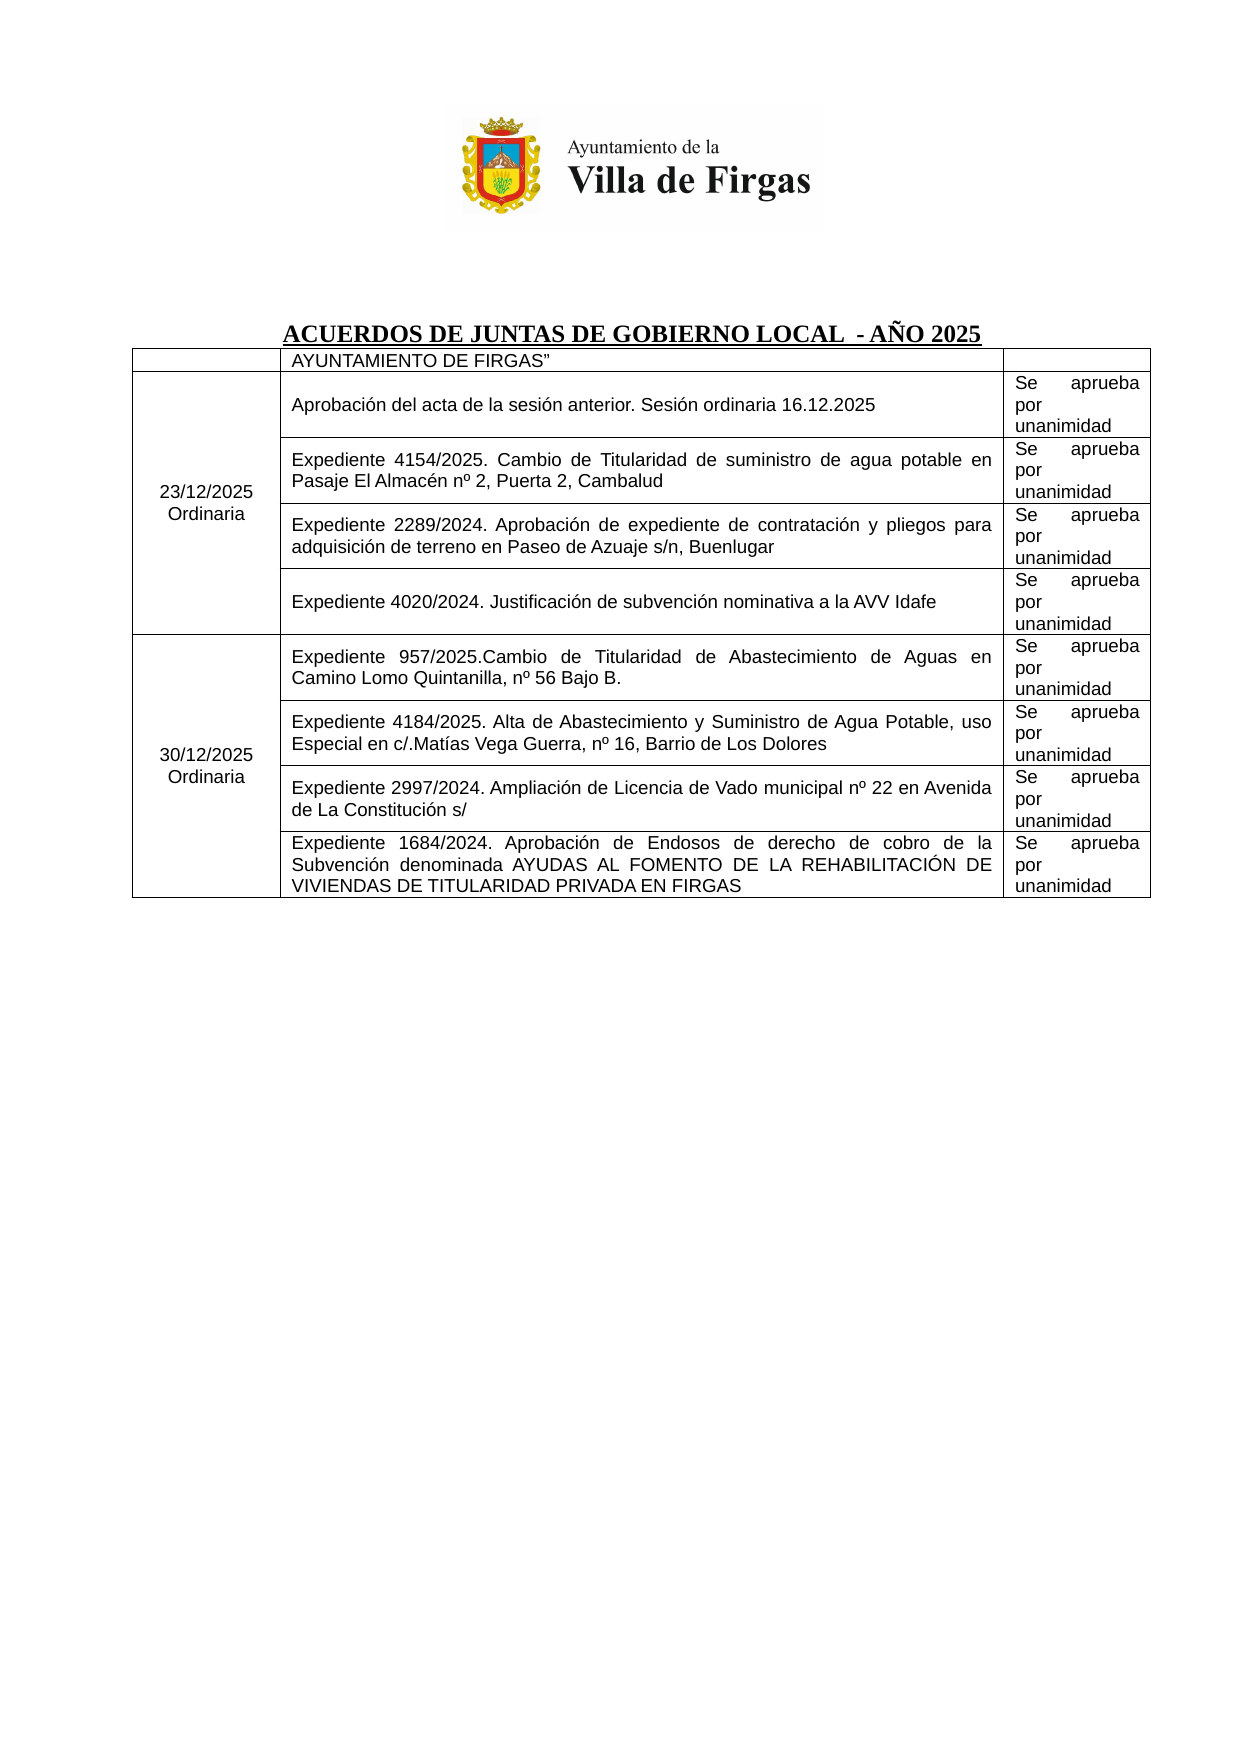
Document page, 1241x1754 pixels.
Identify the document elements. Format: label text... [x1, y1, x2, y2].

table_cell Se aprueba por unanimidad [1004, 569, 1150, 634]
table_cell Se aprueba por unanimidad [1004, 504, 1150, 568]
table_cell Expediente 4154/2025. Cambio de Titularidad de suministro de agua potable en Pasaje El Almacén nº 2, Puerta 2, Cambalud [281, 438, 1003, 502]
table_cell Se aprueba por unanimidad [1004, 438, 1150, 502]
table_cell Se aprueba por unanimidad [1004, 832, 1150, 897]
table_cell AYUNTAMIENTO DE FIRGAS” [281, 349, 1003, 371]
table_cell Expediente 4020/2024. Justificación de subvención nominativa a la AVV Idafe [281, 569, 1003, 634]
table_cell Expediente 1684/2024. Aprobación de Endosos de derecho de cobro de la Subvención denominada AYUDAS AL FOMENTO DE LA REHABILITACIÓN DE VIVIENDAS DE TITULARIDAD PRIVADA EN FIRGAS [281, 832, 1003, 897]
table_cell Expediente 4184/2025. Alta de Abastecimiento y Suministro de Agua Potable, uso Especial en c/.Matías Vega Guerra, nº 16, Barrio de Los Dolores [281, 701, 1003, 765]
table_cell 30/12/2025 Ordinaria [133, 635, 280, 897]
table_cell 23/12/2025 Ordinaria [133, 372, 280, 634]
table_cell [1004, 349, 1150, 371]
table_cell Expediente 957/2025.Cambio de Titularidad de Abastecimiento de Aguas en Camino Lomo Quintanilla, nº 56 Bajo B. [281, 635, 1003, 699]
table_cell Aprobación del acta de la sesión anterior. Sesión ordinaria 16.12.2025 [281, 372, 1003, 437]
table_cell Se aprueba por unanimidad [1004, 372, 1150, 437]
table_cell [133, 349, 280, 371]
table_cell Se aprueba por unanimidad [1004, 701, 1150, 765]
table_cell Expediente 2289/2024. Aprobación de expediente de contratación y pliegos para adquisición de terreno en Paseo de Azuaje s/n, Buenlugar [281, 504, 1003, 568]
table_cell Se aprueba por unanimidad [1004, 635, 1150, 699]
table_cell Expediente 2997/2024. Ampliación de Licencia de Vado municipal nº 22 en Avenida de La Constitución s/ [281, 766, 1003, 831]
table_cell Se aprueba por unanimidad [1004, 766, 1150, 831]
